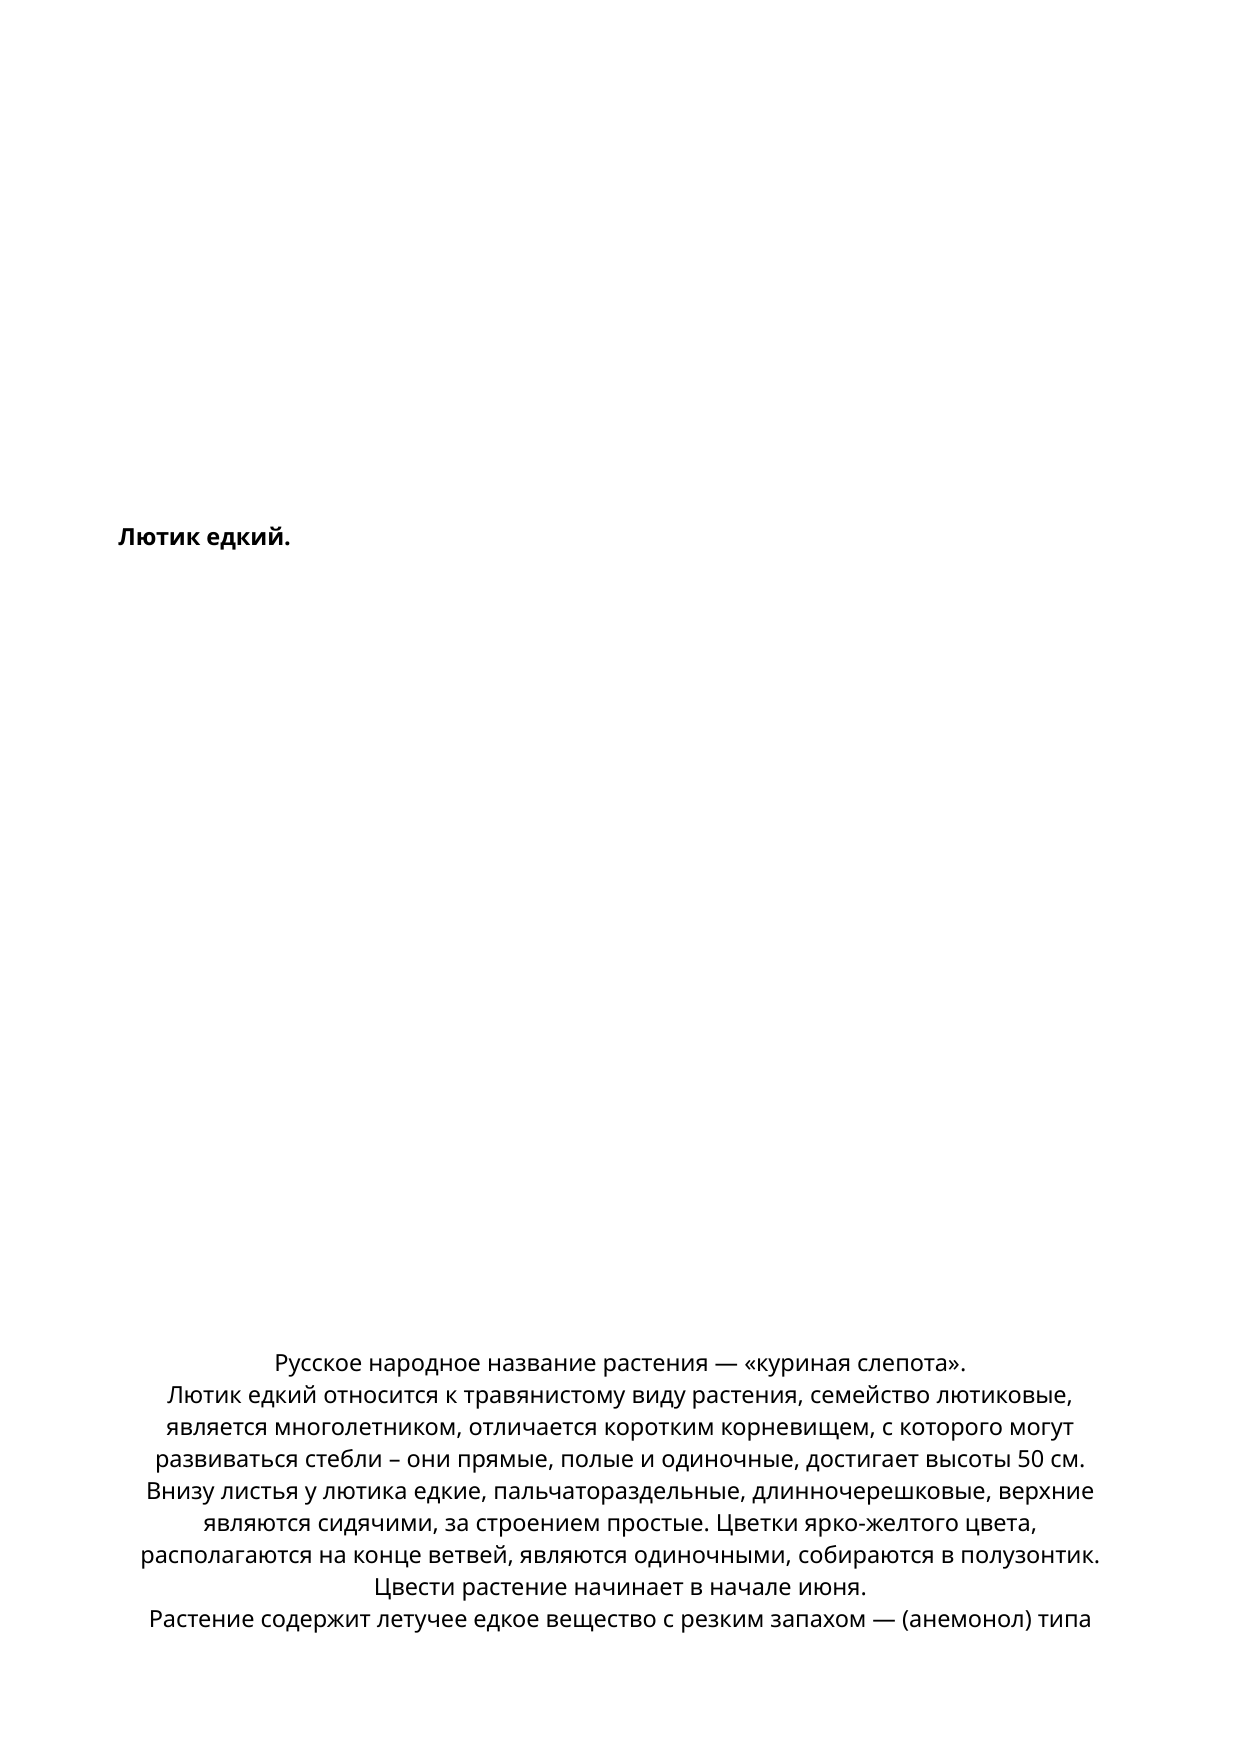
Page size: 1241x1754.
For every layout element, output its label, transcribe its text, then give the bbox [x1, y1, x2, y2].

text Русское народное название растения — «куриная слепота». Лютик едкий относится к травянистому виду растения, семейство лютиковые, является многолетником, отличается коротким корневищем, с которого могут развиваться стебли – они прямые, полые и одиночные, достигает высоты 50 см. Внизу листья у лютика едкие, пальчатораздельные, длинночерешковые, верхние являются сидячими, за строением простые. Цветки ярко-желтого цвета, располагаются на конце ветвей, являются одиночными, собираются в полузонтик. Цвести растение начинает в начале июня. Растение содержит летучее едкое вещество с резким запахом — (анемонол) типа [118, 1346, 1122, 1634]
text Лютик едкий. [118, 492, 1122, 553]
